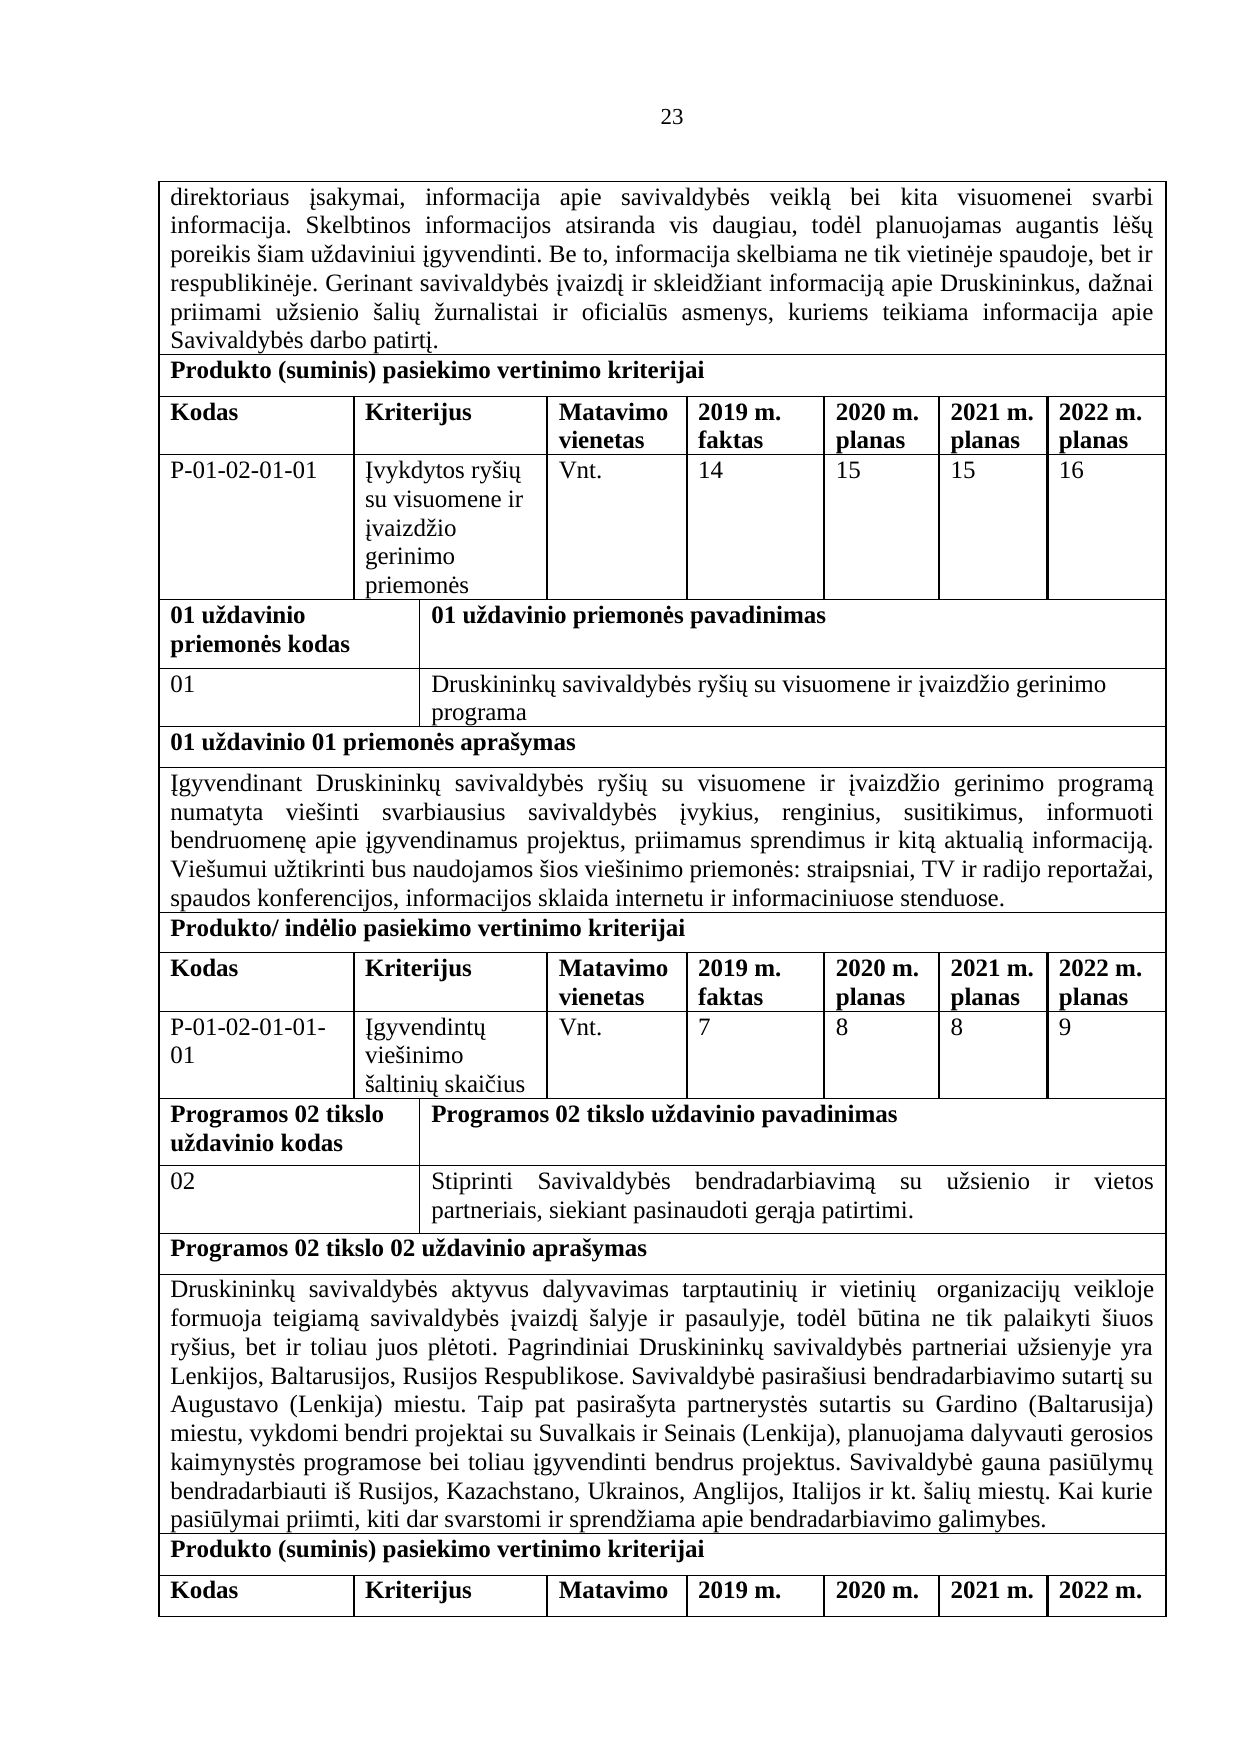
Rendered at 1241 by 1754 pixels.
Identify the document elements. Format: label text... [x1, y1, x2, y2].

table_cell 8 [825, 1012, 938, 1098]
table_cell Kriterijus [355, 953, 546, 1011]
table_cell Kriterijus [355, 1576, 546, 1616]
table_cell 01 uždavinio 01 priemonės aprašymas [160, 727, 1165, 767]
table_cell 2021 m. planas [940, 397, 1046, 454]
table_cell Programos 02 tikslo uždavinio kodas [160, 1099, 419, 1165]
table_cell 2022 m. [1049, 1576, 1165, 1616]
table_cell 2020 m. [825, 1576, 938, 1616]
table_cell direktoriaus įsakymai, informacija apie savivaldybės veiklą bei kita visuomenei svarbi informacija. Skelbtinos informacijos atsiranda vis daugiau, todėl planuojamas augantis lėšų poreikis šiam uždaviniui įgyvendinti. Be to, informacija skelbiama ne tik vietinėje spaudoje, bet ir respublikinėje. Gerinant savivaldybės įvaizdį ir skleidžiant informaciją apie Druskininkus, dažnai priimami užsienio šalių žurnalistai ir oficialūs asmenys, kuriems teikiama informacija apie Savivaldybės darbo patirtį. [160, 182, 1165, 354]
table_cell Matavimo vienetas [548, 397, 686, 454]
table_cell Vnt. [548, 1012, 686, 1098]
table_cell 15 [825, 455, 938, 599]
table_cell Kodas [160, 397, 353, 454]
table_cell 2022 m. planas [1049, 397, 1165, 454]
table_cell Programos 02 tikslo 02 uždavinio aprašymas [160, 1234, 1165, 1273]
table_cell 01 uždavinio priemonės kodas [160, 600, 419, 668]
table_cell Vnt. [548, 455, 686, 599]
table_cell Kriterijus [355, 397, 546, 454]
table_cell 15 [940, 455, 1046, 599]
table_cell 01 [160, 669, 419, 726]
table_cell Produkto/ indėlio pasiekimo vertinimo kriterijai [160, 913, 1165, 952]
table_cell 14 [688, 455, 823, 599]
table_cell Produkto (suminis) pasiekimo vertinimo kriterijai [160, 355, 1165, 396]
table_cell Įvykdytos ryšių su visuomene ir įvaizdžio gerinimo priemonės [355, 455, 546, 599]
table_cell Matavimo [548, 1576, 686, 1616]
table_cell 2019 m. faktas [688, 953, 823, 1011]
table_cell 2021 m. planas [940, 953, 1046, 1011]
table_cell 01 uždavinio priemonės pavadinimas [420, 600, 1165, 668]
table_cell 2020 m. planas [825, 397, 938, 454]
table_cell P-01-02-01-01-01 [160, 1012, 353, 1098]
table_cell 2019 m. [688, 1576, 823, 1616]
table_cell Stiprinti Savivaldybės bendradarbiavimą su užsienio ir vietos partneriais, siekiant pasinaudoti gerąja patirtimi. [420, 1166, 1165, 1232]
table_cell 16 [1049, 455, 1165, 599]
table_cell 2021 m. [940, 1576, 1046, 1616]
table_cell Kodas [160, 953, 353, 1011]
table_cell P-01-02-01-01 [160, 455, 353, 599]
table_cell Druskininkų savivaldybės aktyvus dalyvavimas tarptautinių ir vietinių organizacijų veikloje formuoja teigiamą savivaldybės įvaizdį šalyje ir pasaulyje, todėl būtina ne tik palaikyti šiuos ryšius, bet ir toliau juos plėtoti. Pagrindiniai Druskininkų savivaldybės partneriai užsienyje yra Lenkijos, Baltarusijos, Rusijos Respublikose. Savivaldybė pasirašiusi bendradarbiavimo sutartį su Augustavo (Lenkija) miestu. Taip pat pasirašyta partnerystės sutartis su Gardino (Baltarusija) miestu, vykdomi bendri projektai su Suvalkais ir Seinais (Lenkija), planuojama dalyvauti gerosios kaimynystės programose bei toliau įgyvendinti bendrus projektus. Savivaldybė gauna pasiūlymų bendradarbiauti iš Rusijos, Kazachstano, Ukrainos, Anglijos, Italijos ir kt. šalių miestų. Kai kurie pasiūlymai priimti, kiti dar svarstomi ir sprendžiama apie bendradarbiavimo galimybes. [160, 1275, 1165, 1533]
table_cell Druskininkų savivaldybės ryšių su visuomene ir įvaizdžio gerinimo programa [420, 669, 1165, 726]
table_cell Kodas [160, 1576, 353, 1616]
table_cell Programos 02 tikslo uždavinio pavadinimas [420, 1099, 1165, 1165]
table_cell 7 [688, 1012, 823, 1098]
table_cell 8 [940, 1012, 1046, 1098]
table_cell 2019 m. faktas [688, 397, 823, 454]
table_cell Įgyvendinant Druskininkų savivaldybės ryšių su visuomene ir įvaizdžio gerinimo programą numatyta viešinti svarbiausius savivaldybės įvykius, renginius, susitikimus, informuoti bendruomenę apie įgyvendinamus projektus, priimamus sprendimus ir kitą aktualią informaciją. Viešumui užtikrinti bus naudojamos šios viešinimo priemonės: straipsniai, TV ir radijo reportažai, spaudos konferencijos, informacijos sklaida internetu ir informaciniuose stenduose. [160, 768, 1165, 912]
table_cell Produkto (suminis) pasiekimo vertinimo kriterijai [160, 1534, 1165, 1574]
table_cell Matavimo vienetas [548, 953, 686, 1011]
table_cell 2022 m. planas [1049, 953, 1165, 1011]
table_cell 02 [160, 1166, 419, 1232]
table_cell 9 [1049, 1012, 1165, 1098]
table_cell 2020 m. planas [825, 953, 938, 1011]
table_cell Įgyvendintų viešinimo šaltinių skaičius [355, 1012, 546, 1098]
